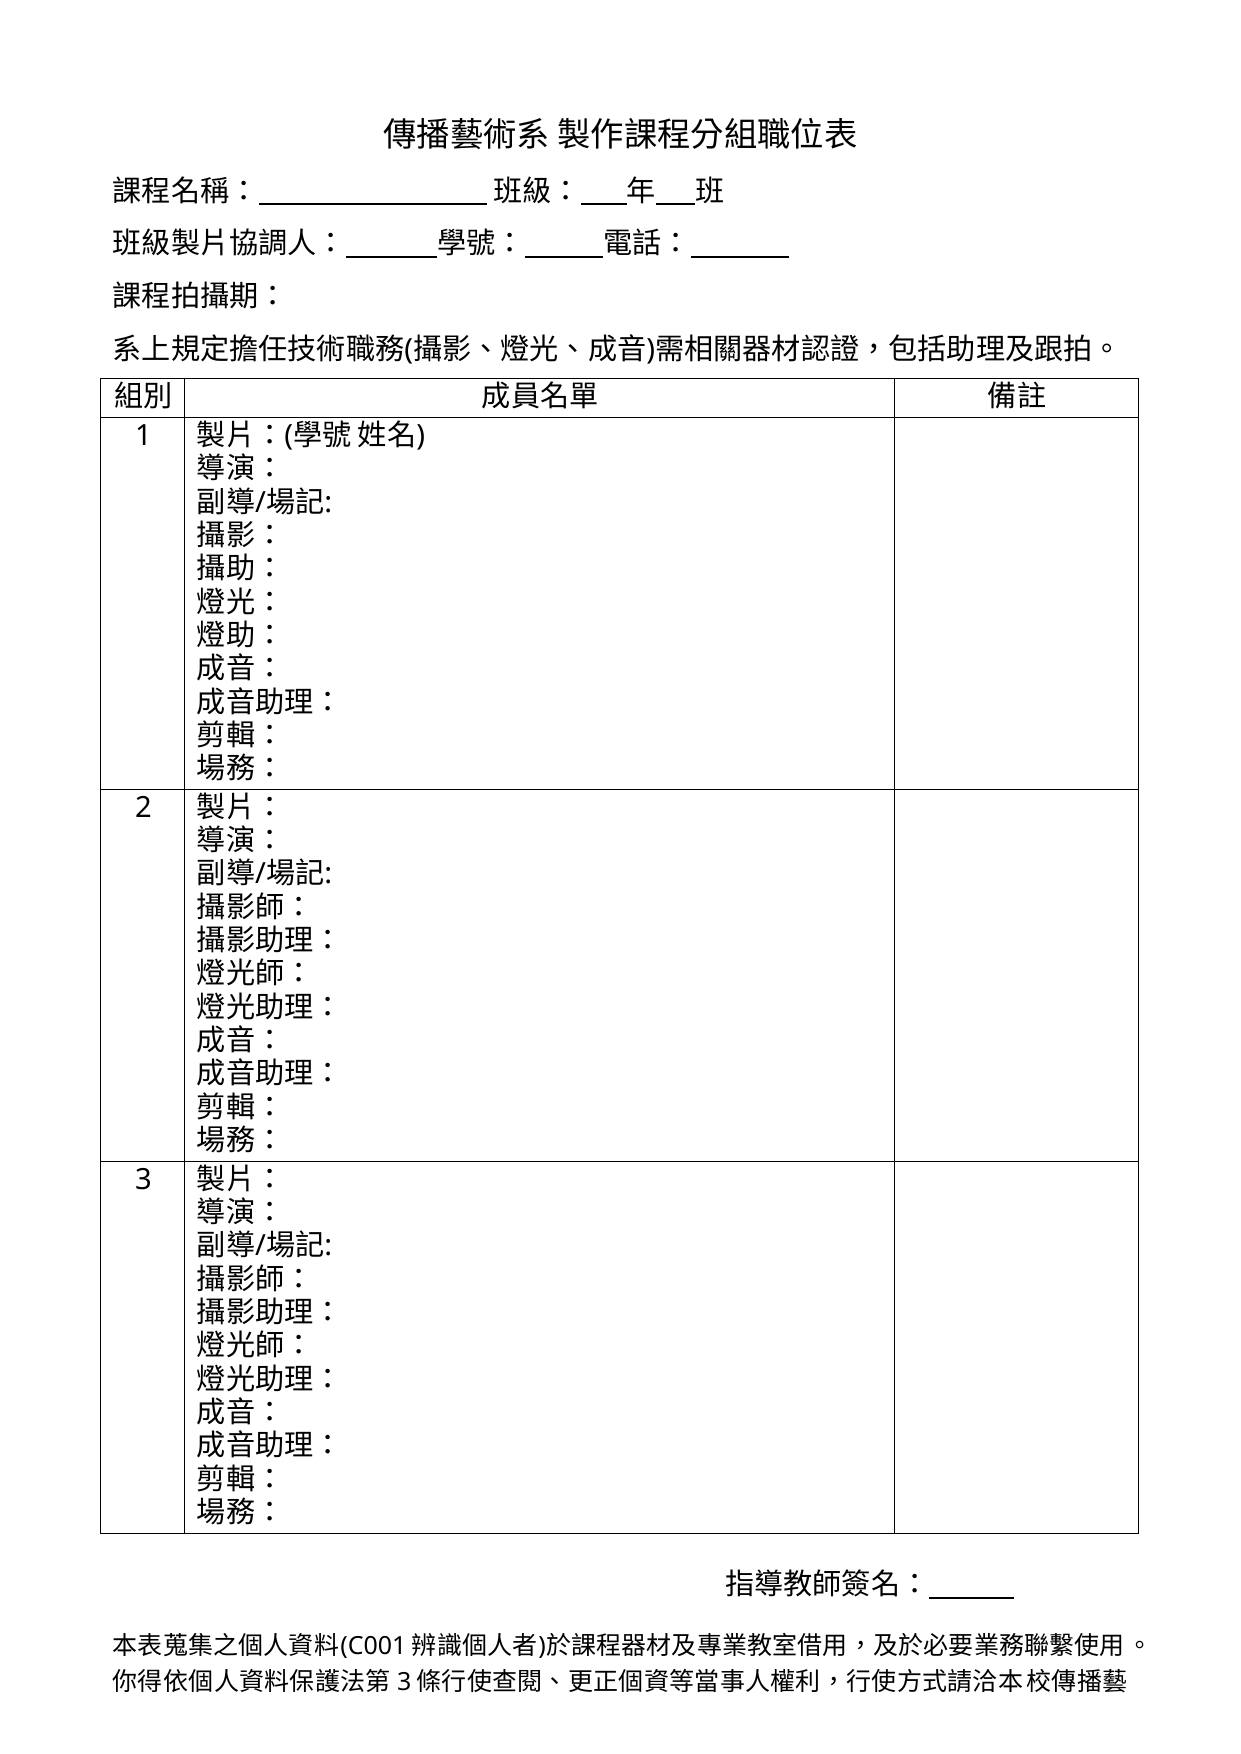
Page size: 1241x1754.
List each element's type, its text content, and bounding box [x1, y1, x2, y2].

text 指導教師簽名： [112, 1571, 1128, 1600]
table_header 成員名單 [185, 379, 894, 417]
text 班級製片協調人： 學號： 電話： [112, 220, 1128, 262]
table_cell 1 [101, 418, 184, 789]
table_cell 製片： 導演： 副導/場記: 攝影師： 攝影助理： 燈光師： 燈光助理： 成音： 成音助理： 剪輯： 場務： [185, 790, 894, 1161]
table_cell [895, 790, 1138, 1161]
table_cell 3 [101, 1162, 184, 1532]
text 系上規定擔任技術職務(攝影、燈光、成音)需相關器材認證，包括助理及跟拍。 [112, 325, 1128, 368]
table_cell [895, 1162, 1138, 1532]
table_cell 製片： 導演： 副導/場記: 攝影師： 攝影助理： 燈光師： 燈光助理： 成音： 成音助理： 剪輯： 場務： [185, 1162, 894, 1532]
text 課程拍攝期： [112, 273, 1128, 315]
table_cell 2 [101, 790, 184, 1161]
text 課程名稱： 班級： 年 班 [112, 167, 1128, 209]
table_header 組別 [101, 379, 184, 417]
table_cell [895, 418, 1138, 789]
text 本表蒐集之個人資料(C001辨識個人者)於課程器材及專業教室借用，及於必要業務聯繫使用。你得依個人資料保護法第3條行使查閱、更正個資等當事人權利，行使方式請洽本校傳播藝術系(電話：04-23323000轉7331~7335)。 [112, 1625, 1128, 1698]
table_header 備註 [895, 379, 1138, 417]
text 傳播藝術系 製作課程分組職位表 [112, 108, 1128, 156]
table_cell 製片：(學號 姓名) 導演： 副導/場記: 攝影： 攝助： 燈光： 燈助： 成音： 成音助理： 剪輯： 場務： [185, 418, 894, 789]
